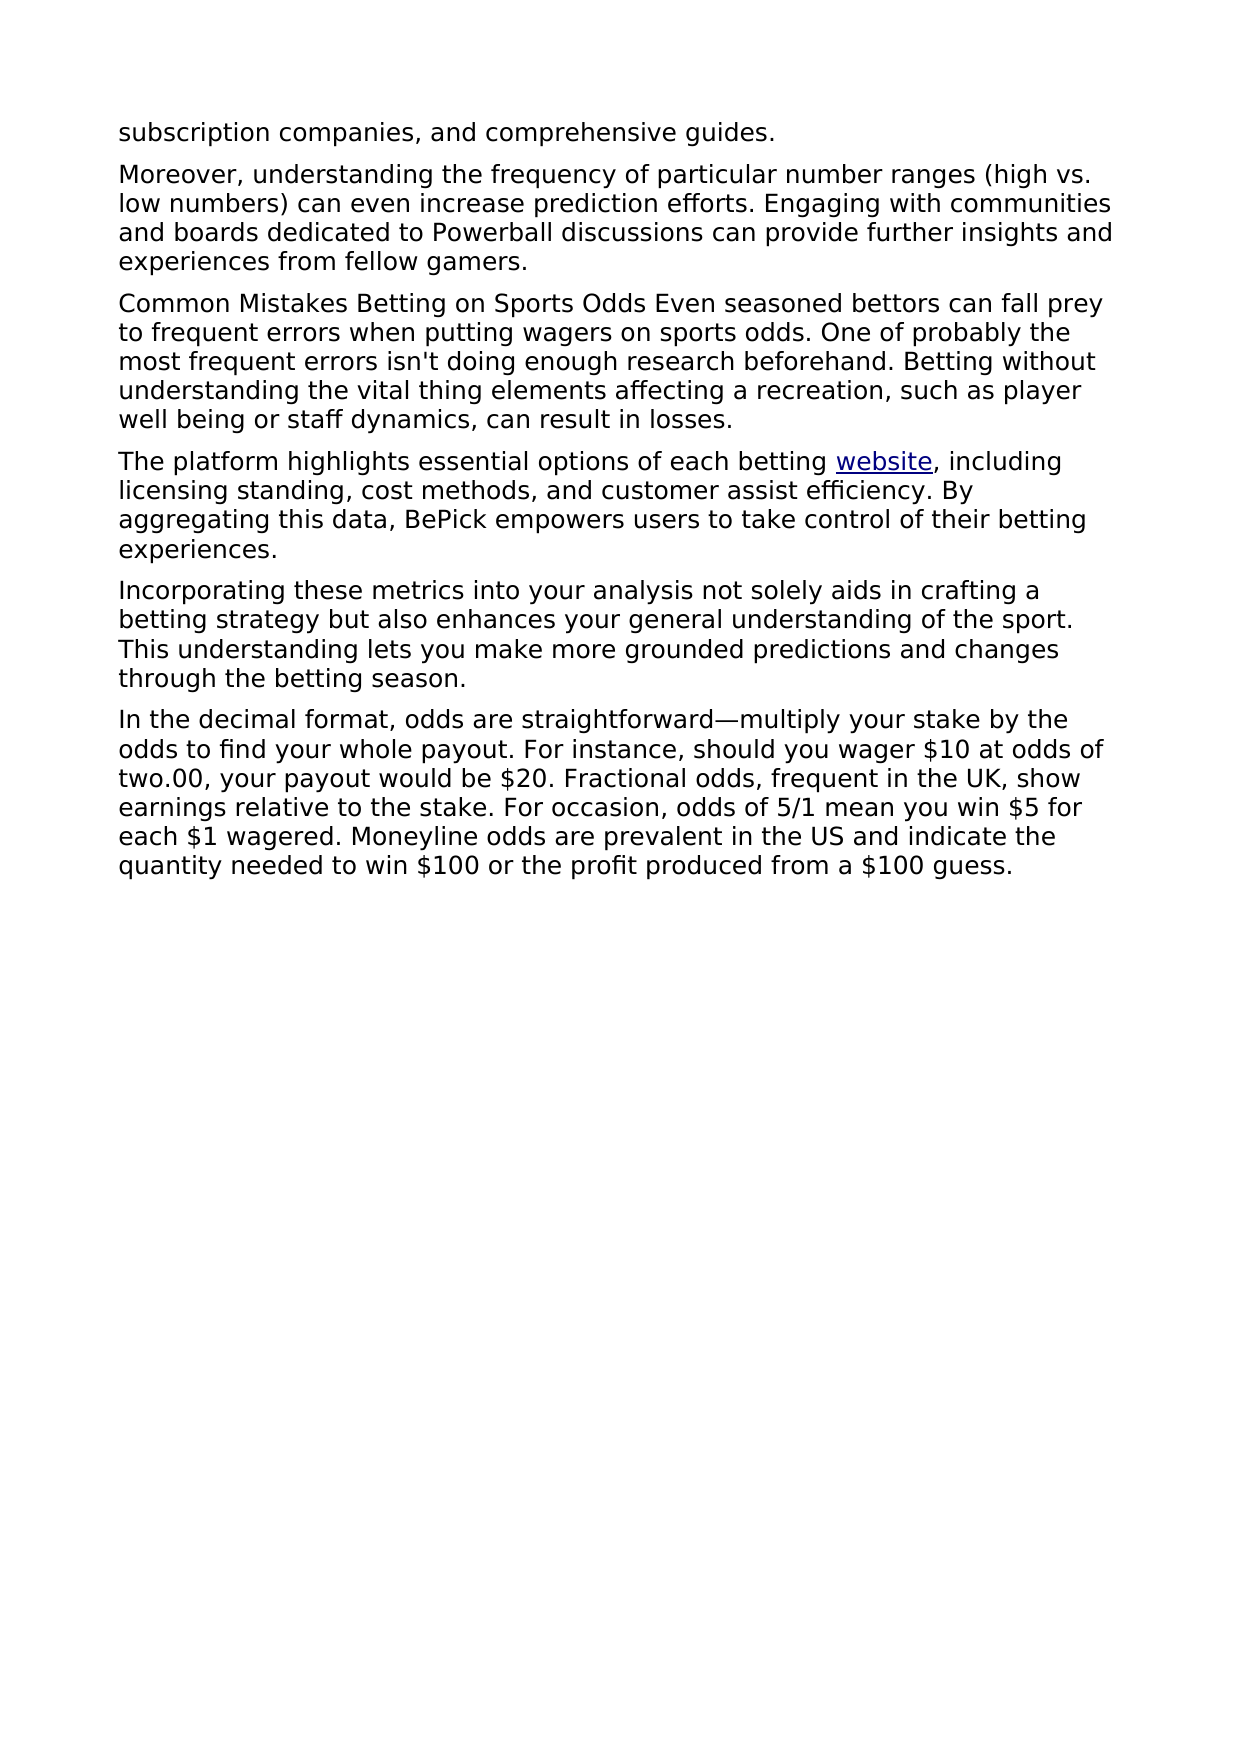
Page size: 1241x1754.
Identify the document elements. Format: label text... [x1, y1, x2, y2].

text subscription companies, and comprehensive guides. [118, 118, 1122, 147]
text In the decimal format, odds are straightforward—multiply your stake by the odds to find your whole payout. For instance, should you wager $10 at odds of two.00, your payout would be $20. Fractional odds, frequent in the UK, show earnings relative to the stake. For occasion, odds of 5/1 mean you win $5 for each $1 wagered. Moneyline odds are prevalent in the US and indicate the quantity needed to win $100 or the profit produced from a $100 guess. [118, 706, 1122, 881]
text Moreover, understanding the frequency of particular number ranges (high vs. low numbers) can even increase prediction efforts. Engaging with communities and boards dedicated to Powerball discussions can provide further insights and experiences from fellow gamers. [118, 160, 1122, 276]
text Incorporating these metrics into your analysis not solely aids in crafting a betting strategy but also enhances your general understanding of the sport. This understanding lets you make more grounded predictions and changes through the betting season. [118, 576, 1122, 693]
text The platform highlights essential options of each betting website, including licensing standing, cost methods, and customer assist efficiency. By aggregating this data, BePick empowers users to take control of their betting experiences. [118, 447, 1122, 564]
text Common Mistakes Betting on Sports Odds Even seasoned bettors can fall prey to frequent errors when putting wagers on sports odds. One of probably the most frequent errors isn't doing enough research beforehand. Betting without understanding the vital thing elements affecting a recreation, such as player well being or staff dynamics, can result in losses. [118, 289, 1122, 435]
